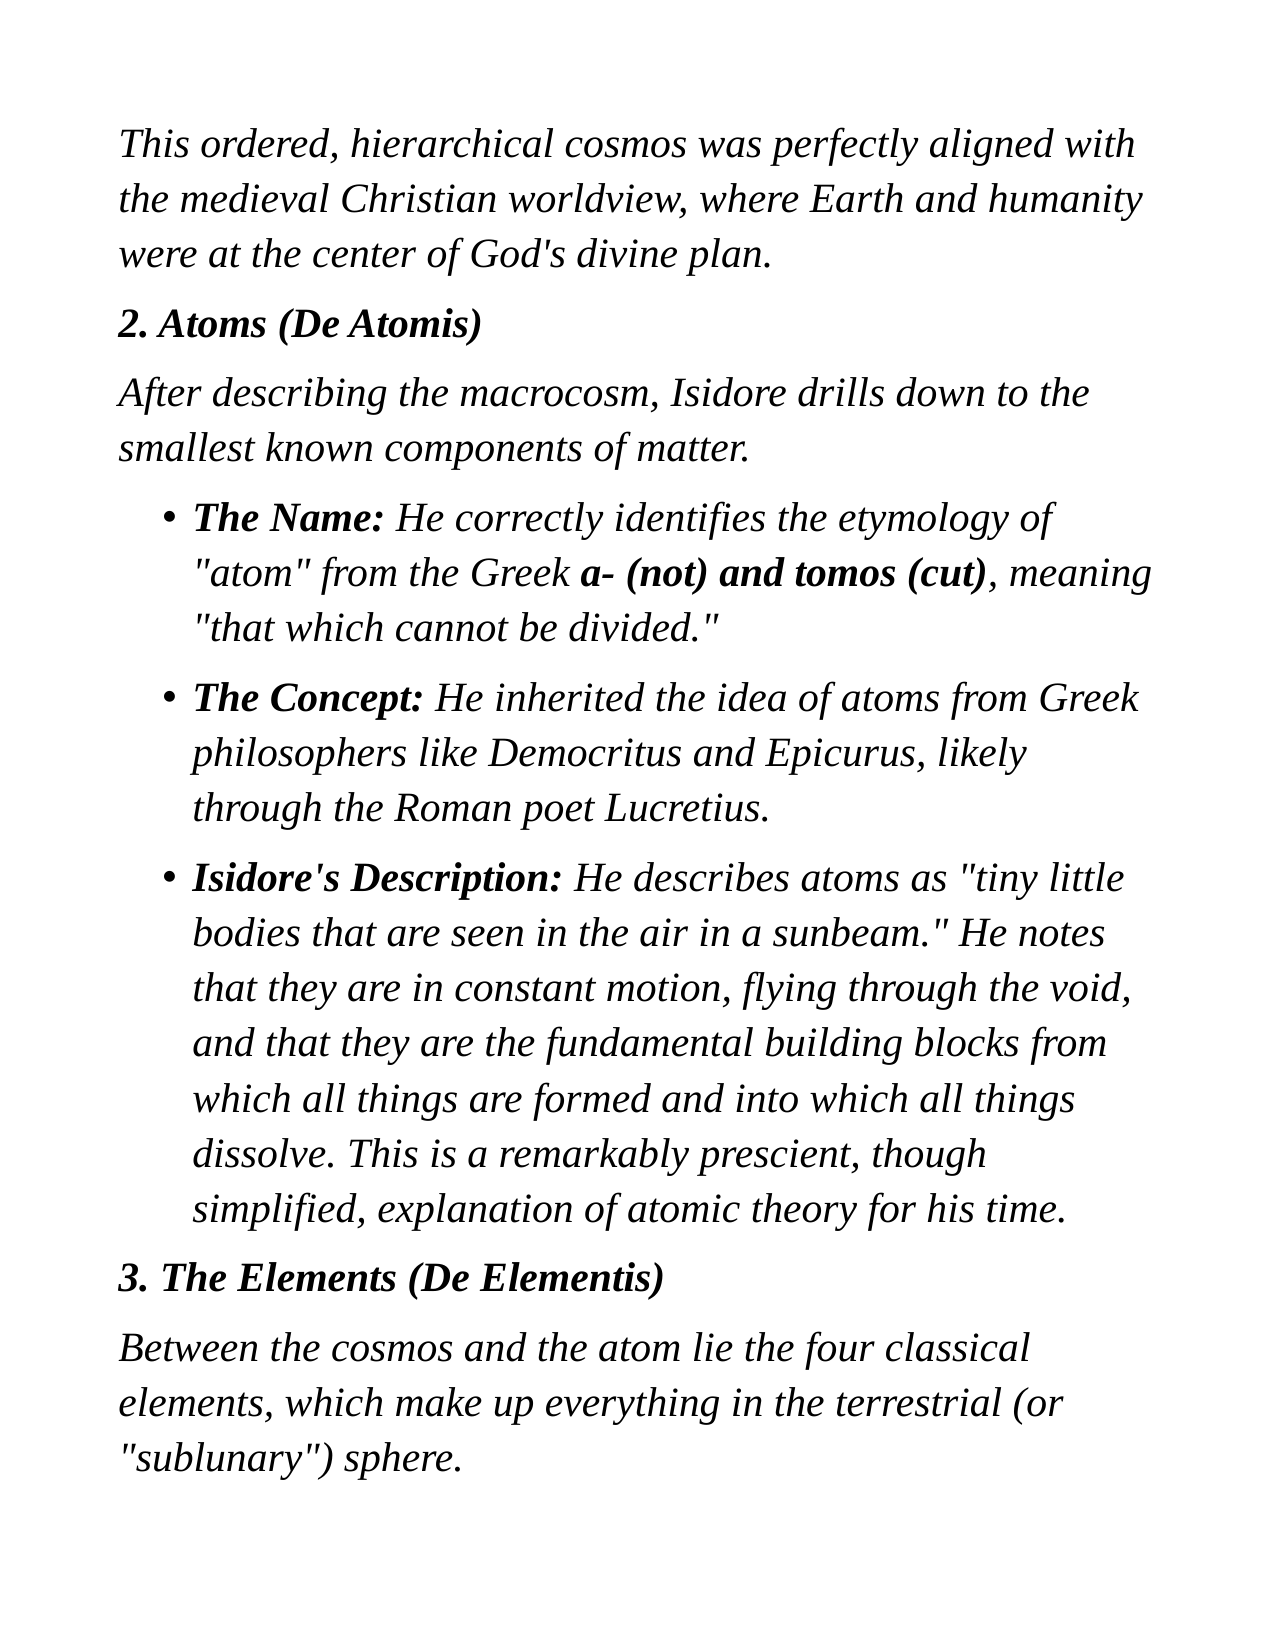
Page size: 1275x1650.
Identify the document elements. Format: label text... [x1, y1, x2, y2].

list The Concept: He inherited the idea of atoms from Greek philosophers like Democritus and Epicurus, likely through the Roman poet Lucretius. [162, 672, 1157, 831]
subtitle 2. Atoms (De Atomis) [118, 298, 1157, 346]
text Between the cosmos and the atom lie the four classical elements, which make up everything in the terrestrial (or "sublunary") sphere. [118, 1323, 1157, 1481]
list Isidore's Description: He describes atoms as "tiny little bodies that are seen in the air in a sunbeam." He notes that they are in constant motion, flying through the void, and that they are the fundamental building blocks from which all things are formed and into which all things dissolve. This is a remarkably prescient, though simplified, explanation of atomic theory for his time. [162, 852, 1157, 1231]
text After describing the macrocosm, Isidore drills down to the smallest known components of matter. [118, 368, 1157, 471]
text This ordered, hierarchical cosmos was perfectly aligned with the medieval Christian worldview, where Earth and humanity were at the center of God's divine plan. [118, 118, 1157, 276]
subtitle 3. The Elements (De Elementis) [118, 1253, 1157, 1301]
list The Name: He correctly identifies the etymology of "atom" from the Greek a- (not) and tomos (cut), meaning "that which cannot be divided." [162, 492, 1157, 651]
